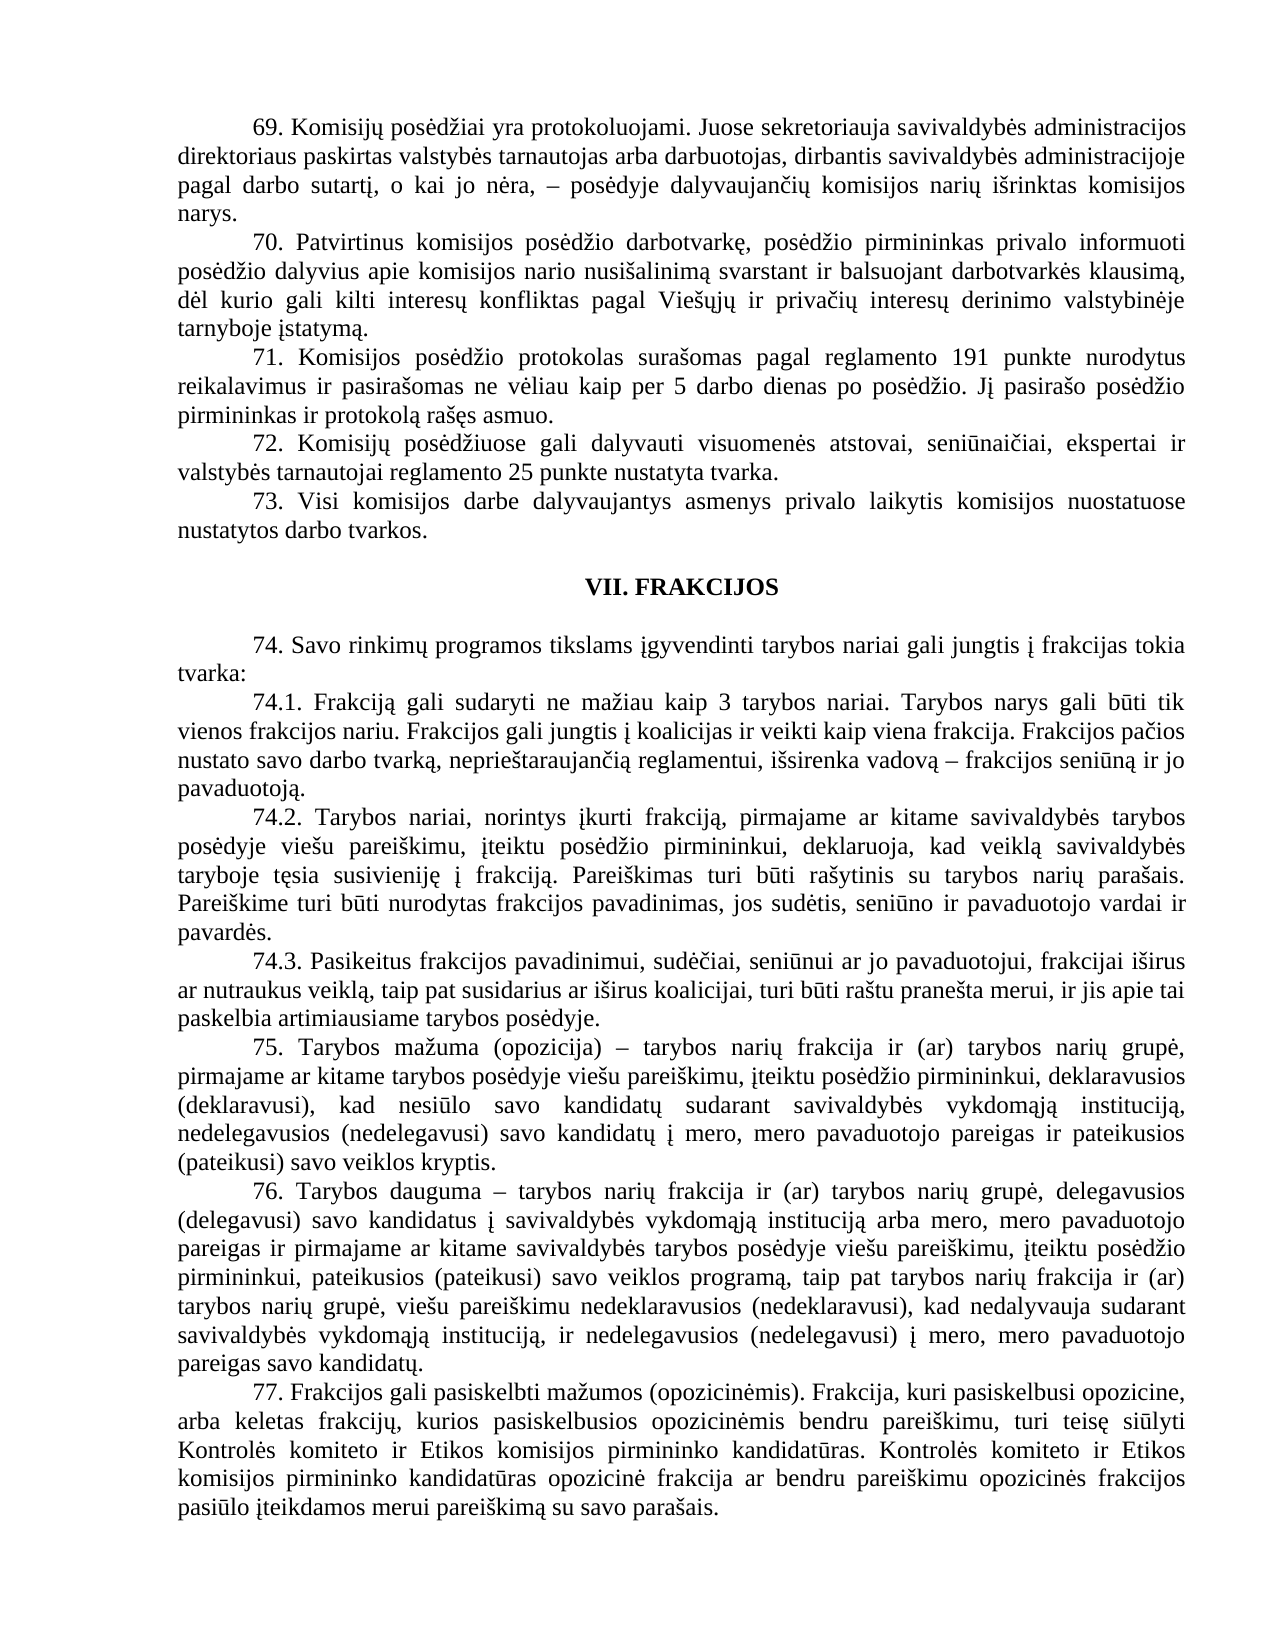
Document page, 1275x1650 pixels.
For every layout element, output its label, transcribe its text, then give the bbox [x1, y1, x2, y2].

text 74.1. Frakciją gali sudaryti ne mažiau kaip 3 tarybos nariai. Tarybos narys gali būti tik vienos frakcijos nariu. Frakcijos gali jungtis į koalicijas ir veikti kaip viena frakcija. Frakcijos pačios nustato savo darbo tvarką, neprieštaraujančią reglamentui, išsirenka vadovą – frakcijos seniūną ir jo pavaduotoją. [177, 687, 1186, 802]
text 70. Patvirtinus komisijos posėdžio darbotvarkę, posėdžio pirmininkas privalo informuoti posėdžio dalyvius apie komisijos nario nusišalinimą svarstant ir balsuojant darbotvarkės klausimą, dėl kurio gali kilti interesų konfliktas pagal Viešųjų ir privačių interesų derinimo valstybinėje tarnyboje įstatymą. [177, 227, 1186, 342]
text 75. Tarybos mažuma (opozicija) – tarybos narių frakcija ir (ar) tarybos narių grupė, pirmajame ar kitame tarybos posėdyje viešu pareiškimu, įteiktu posėdžio pirmininkui, deklaravusios (deklaravusi), kad nesiūlo savo kandidatų sudarant savivaldybės vykdomąją instituciją, nedelegavusios (nedelegavusi) savo kandidatų į mero, mero pavaduotojo pareigas ir pateikusios (pateikusi) savo veiklos kryptis. [177, 1032, 1186, 1176]
text 74.2. Tarybos nariai, norintys įkurti frakciją, pirmajame ar kitame savivaldybės tarybos posėdyje viešu pareiškimu, įteiktu posėdžio pirmininkui, deklaruoja, kad veiklą savivaldybės taryboje tęsia susivieniję į frakciją. Pareiškimas turi būti rašytinis su tarybos narių parašais. Pareiškime turi būti nurodytas frakcijos pavadinimas, jos sudėtis, seniūno ir pavaduotojo vardai ir pavardės. [177, 802, 1186, 946]
text 73. Visi komisijos darbe dalyvaujantys asmenys privalo laikytis komisijos nuostatuose nustatytos darbo tvarkos. [177, 486, 1186, 543]
text 74. Savo rinkimų programos tikslams įgyvendinti tarybos nariai gali jungtis į frakcijas tokia tvarka: [177, 630, 1186, 687]
text 72. Komisijų posėdžiuose gali dalyvauti visuomenės atstovai, seniūnaičiai, ekspertai ir valstybės tarnautojai reglamento 25 punkte nustatyta tvarka. [177, 428, 1186, 486]
text VII. FRAKCIJOS [177, 572, 1186, 601]
text 69. Komisijų posėdžiai yra protokoluojami. Juose sekretoriauja savivaldybės administracijos direktoriaus paskirtas valstybės tarnautojas arba darbuotojas, dirbantis savivaldybės administracijoje pagal darbo sutartį, o kai jo nėra, – posėdyje dalyvaujančių komisijos narių išrinktas komisijos narys. [177, 112, 1186, 227]
text 76. Tarybos dauguma – tarybos narių frakcija ir (ar) tarybos narių grupė, delegavusios (delegavusi) savo kandidatus į savivaldybės vykdomąją instituciją arba mero, mero pavaduotojo pareigas ir pirmajame ar kitame savivaldybės tarybos posėdyje viešu pareiškimu, įteiktu posėdžio pirmininkui, pateikusios (pateikusi) savo veiklos programą, taip pat tarybos narių frakcija ir (ar) tarybos narių grupė, viešu pareiškimu nedeklaravusios (nedeklaravusi), kad nedalyvauja sudarant savivaldybės vykdomąją instituciją, ir nedelegavusios (nedelegavusi) į mero, mero pavaduotojo pareigas savo kandidatų. [177, 1176, 1186, 1377]
text 77. Frakcijos gali pasiskelbti mažumos (opozicinėmis). Frakcija, kuri pasiskelbusi opozicine, arba keletas frakcijų, kurios pasiskelbusios opozicinėmis bendru pareiškimu, turi teisę siūlyti Kontrolės komiteto ir Etikos komisijos pirmininko kandidatūras. Kontrolės komiteto ir Etikos komisijos pirmininko kandidatūras opozicinė frakcija ar bendru pareiškimu opozicinės frakcijos pasiūlo įteikdamos merui pareiškimą su savo parašais. [177, 1377, 1186, 1521]
text 71. Komisijos posėdžio protokolas surašomas pagal reglamento 191 punkte nurodytus reikalavimus ir pasirašomas ne vėliau kaip per 5 darbo dienas po posėdžio. Jį pasirašo posėdžio pirmininkas ir protokolą rašęs asmuo. [177, 342, 1186, 428]
text 74.3. Pasikeitus frakcijos pavadinimui, sudėčiai, seniūnui ar jo pavaduotojui, frakcijai iširus ar nutraukus veiklą, taip pat susidarius ar iširus koalicijai, turi būti raštu pranešta merui, ir jis apie tai paskelbia artimiausiame tarybos posėdyje. [177, 946, 1186, 1032]
